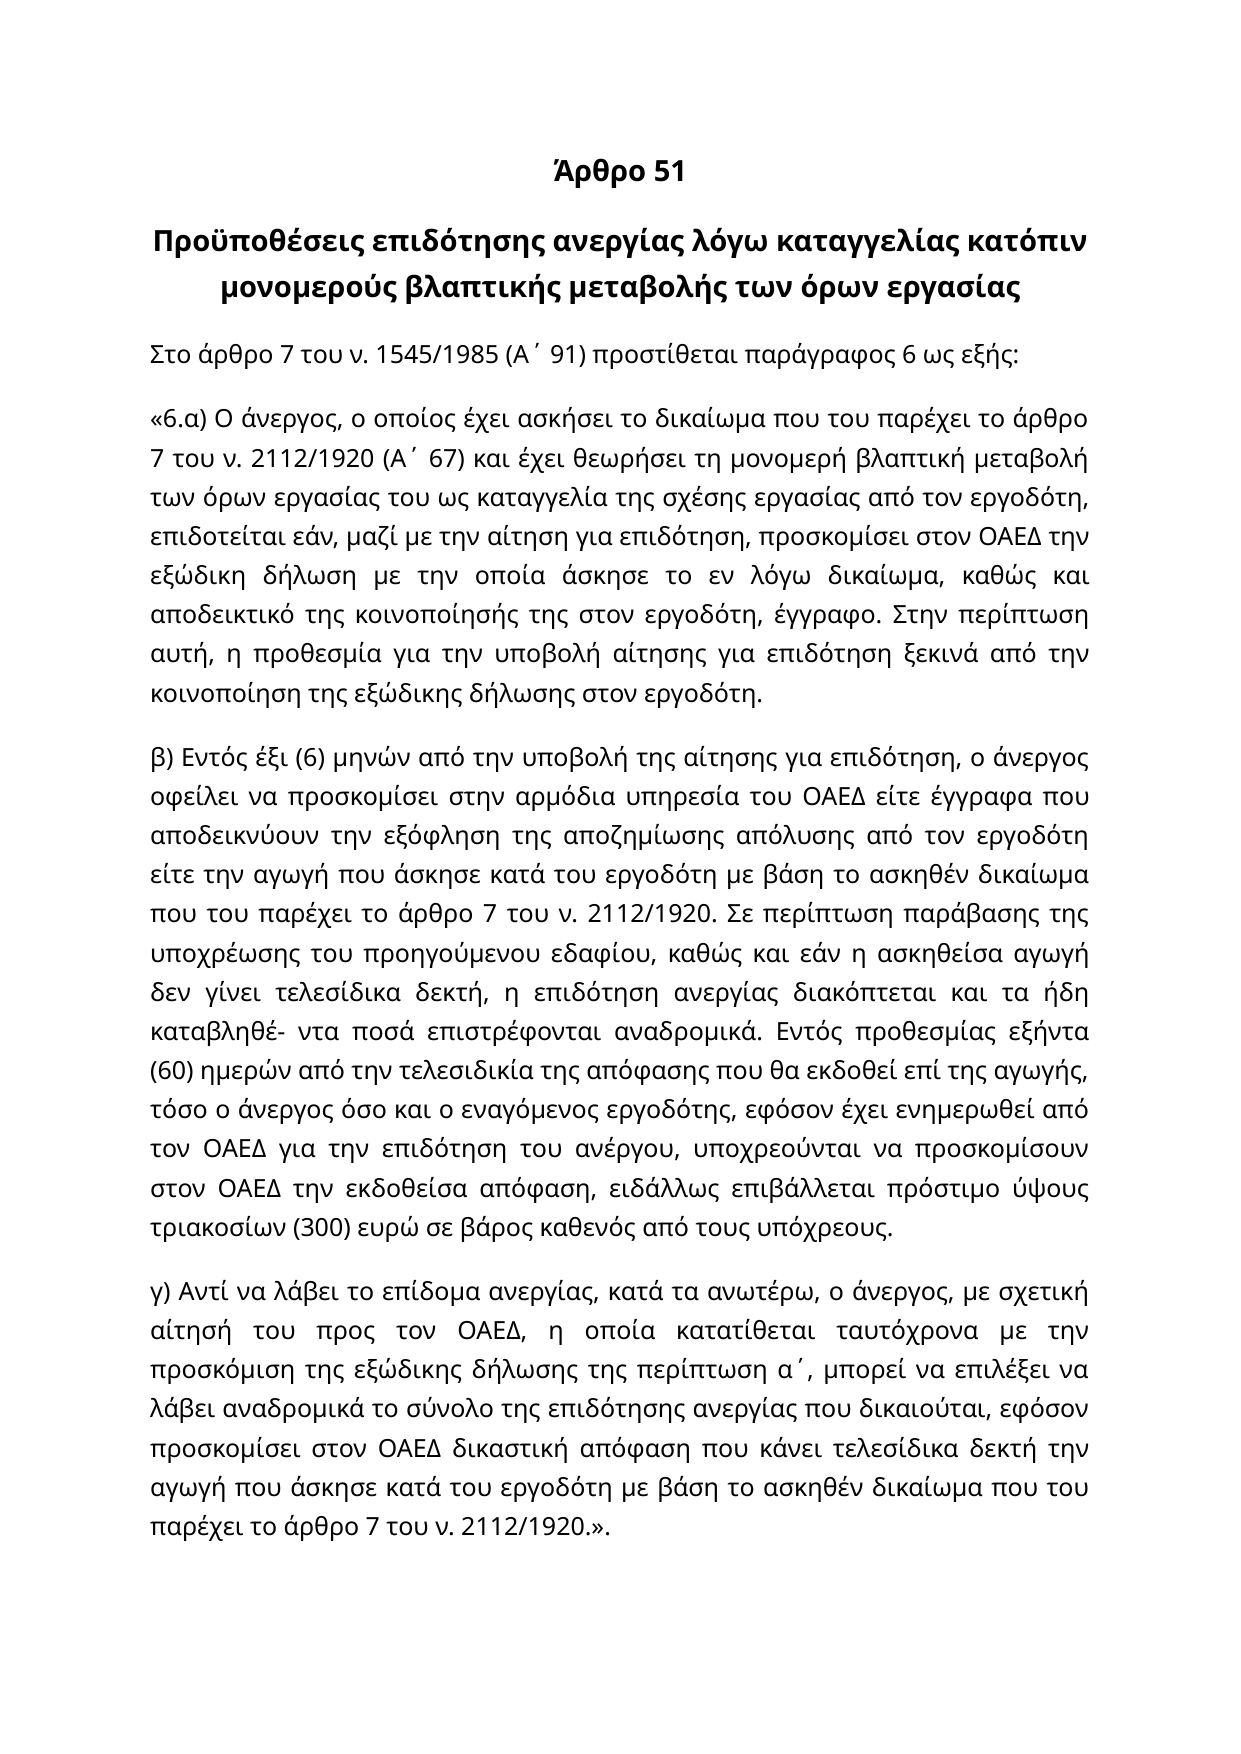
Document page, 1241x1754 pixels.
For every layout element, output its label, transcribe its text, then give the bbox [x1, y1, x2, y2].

text β) Εντός έξι (6) μηνών από την υποβολή της αίτησης για επιδότηση, ο άνεργος οφείλει να προσκομίσει στην αρμόδια υπηρεσία του ΟΑΕΔ είτε έγγραφα που αποδεικνύουν την εξόφληση της αποζημίωσης απόλυσης από τον εργοδότη είτε την αγωγή που άσκησε κατά του εργοδότη με βάση το ασκηθέν δικαίωμα που του παρέχει το άρθρο 7 του ν. 2112/1920. Σε περίπτωση παράβασης της υποχρέωσης του προηγούμενου εδαφίου, καθώς και εάν η ασκηθείσα αγωγή δεν γίνει τελεσίδικα δεκτή, η επιδότηση ανεργίας διακόπτεται και τα ήδη καταβληθέ- ντα ποσά επιστρέφονται αναδρομικά. Εντός προθεσμίας εξήντα (60) ημερών από την τελεσιδικία της απόφασης που θα εκδοθεί επί της αγωγής, τόσο ο άνεργος όσο και ο εναγόμενος εργοδότης, εφόσον έχει ενημερωθεί από τον ΟΑΕΔ για την επιδότηση του ανέργου, υποχρεούνται να προσκομίσουν στον ΟΑΕΔ την εκδοθείσα απόφαση, ειδάλλως επιβάλλεται πρόστιμο ύψους τριακοσίων (300) ευρώ σε βάρος καθενός από τους υπόχρεους. [150, 739, 1090, 1243]
subtitle Προϋποθέσεις επιδότησης ανεργίας λόγω καταγγελίας κατόπιν μονομερούς βλαπτικής μεταβολής των όρων εργασίας [150, 221, 1090, 306]
text Στο άρθρο 7 του ν. 1545/1985 (Α΄ 91) προστίθεται παράγραφος 6 ως εξής: [150, 337, 1090, 371]
text γ) Αντί να λάβει το επίδομα ανεργίας, κατά τα ανωτέρω, ο άνεργος, με σχετική αίτησή του προς τον ΟΑΕΔ, η οποία κατατίθεται ταυτόχρονα με την προσκόμιση της εξώδικης δήλωσης της περίπτωση α΄, μπορεί να επιλέξει να λάβει αναδρομικά το σύνολο της επιδότησης ανεργίας που δικαιούται, εφόσον προσκομίσει στον ΟΑΕΔ δικαστική απόφαση που κάνει τελεσίδικα δεκτή την αγωγή που άσκησε κατά του εργοδότη με βάση το ασκηθέν δικαίωμα που του παρέχει το άρθρο 7 του ν. 2112/1920.». [150, 1273, 1090, 1543]
subtitle Άρθρο 51 [150, 150, 1090, 190]
text «6.α) Ο άνεργος, ο οποίος έχει ασκήσει το δικαίωμα που του παρέχει το άρθρο 7 του ν. 2112/1920 (Α΄ 67) και έχει θεωρήσει τη μονομερή βλαπτική μεταβολή των όρων εργασίας του ως καταγγελία της σχέσης εργασίας από τον εργοδότη, επιδοτείται εάν, μαζί με την αίτηση για επιδότηση, προσκομίσει στον ΟΑΕΔ την εξώδικη δήλωση με την οποία άσκησε το εν λόγω δικαίωμα, καθώς και αποδεικτικό της κοινοποίησής της στον εργοδότη, έγγραφο. Στην περίπτωση αυτή, η προθεσμία για την υποβολή αίτησης για επιδότηση ξεκινά από την κοινοποίηση της εξώδικης δήλωσης στον εργοδότη. [150, 401, 1090, 709]
